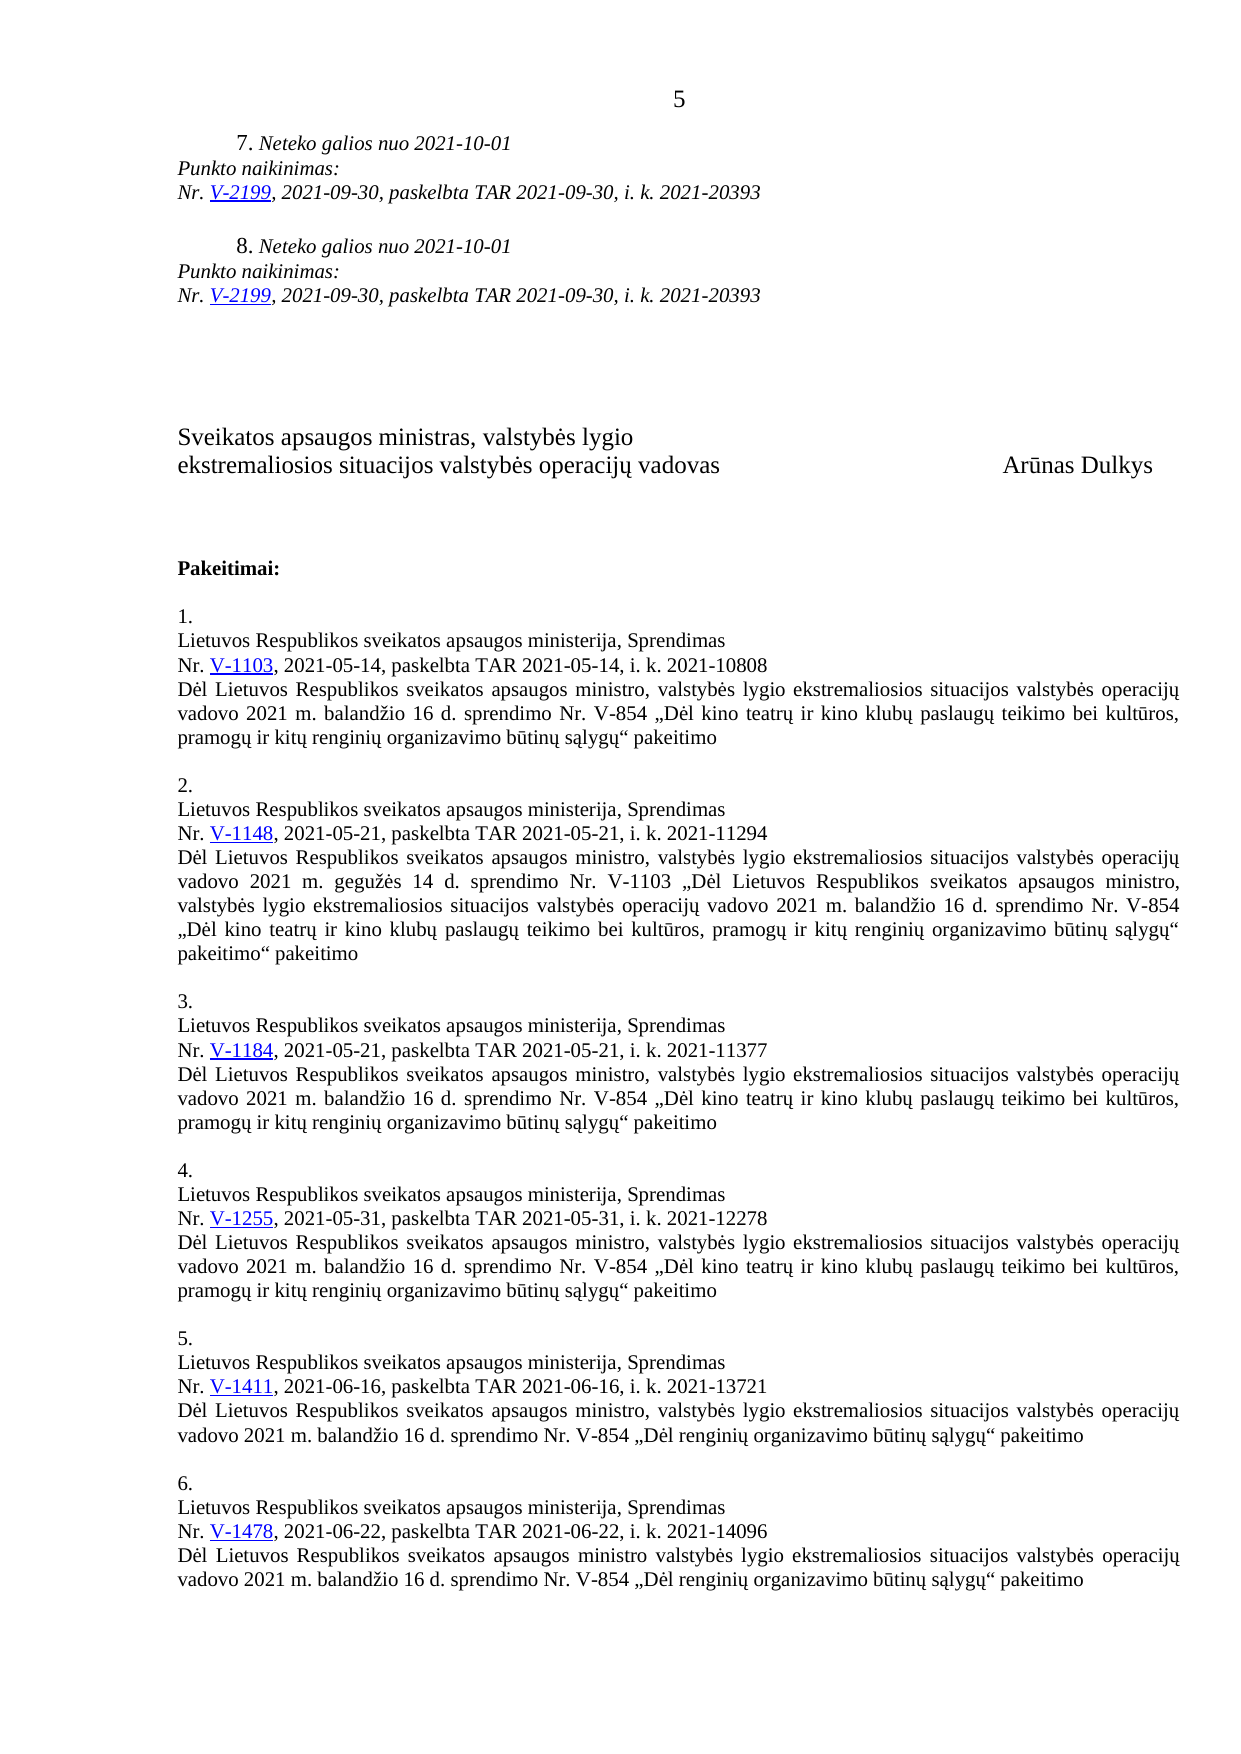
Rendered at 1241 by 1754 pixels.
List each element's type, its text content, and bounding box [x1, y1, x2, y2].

text Nr. V-1103, 2021-05-14, paskelbta TAR 2021-05-14, i. k. 2021-10808 [177, 652, 1181, 677]
text Lietuvos Respublikos sveikatos apsaugos ministerija, Sprendimas [177, 628, 1181, 652]
text Dėl Lietuvos Respublikos sveikatos apsaugos ministro, valstybės lygio ekstremaliosios situacijos valstybės operacijų vadovo 2021 m. balandžio 16 d. sprendimo Nr. V-854 „Dėl kino teatrų ir kino klubų paslaugų teikimo bei kultūros, pramogų ir kitų renginių organizavimo būtinų sąlygų“ pakeitimo [177, 677, 1181, 749]
text Dėl Lietuvos Respublikos sveikatos apsaugos ministro, valstybės lygio ekstremaliosios situacijos valstybės operacijų vadovo 2021 m. gegužės 14 d. sprendimo Nr. V-1103 „Dėl Lietuvos Respublikos sveikatos apsaugos ministro, valstybės lygio ekstremaliosios situacijos valstybės operacijų vadovo 2021 m. balandžio 16 d. sprendimo Nr. V-854 „Dėl kino teatrų ir kino klubų paslaugų teikimo bei kultūros, pramogų ir kitų renginių organizavimo būtinų sąlygų“ pakeitimo“ pakeitimo [177, 845, 1181, 965]
text Nr. V-1148, 2021-05-21, paskelbta TAR 2021-05-21, i. k. 2021-11294 [177, 821, 1181, 845]
text Punkto naikinimas: [177, 259, 1181, 283]
text ekstremaliosios situacijos valstybės operacijų vadovas Arūnas Dulkys [177, 451, 1181, 479]
text 1. [177, 604, 1181, 628]
text Lietuvos Respublikos sveikatos apsaugos ministerija, Sprendimas [177, 1182, 1181, 1206]
text Nr. V-2199, 2021-09-30, paskelbta TAR 2021-09-30, i. k. 2021-20393 [177, 179, 1181, 204]
text Nr. V-1184, 2021-05-21, paskelbta TAR 2021-05-21, i. k. 2021-11377 [177, 1037, 1181, 1062]
text Nr. V-1255, 2021-05-31, paskelbta TAR 2021-05-31, i. k. 2021-12278 [177, 1206, 1181, 1230]
text 8. Neteko galios nuo 2021-10-01 [177, 232, 1181, 259]
text Nr. V-2199, 2021-09-30, paskelbta TAR 2021-09-30, i. k. 2021-20393 [177, 283, 1181, 307]
text Punkto naikinimas: [177, 156, 1181, 179]
text Lietuvos Respublikos sveikatos apsaugos ministerija, Sprendimas [177, 797, 1181, 821]
text Lietuvos Respublikos sveikatos apsaugos ministerija, Sprendimas [177, 1013, 1181, 1037]
text Dėl Lietuvos Respublikos sveikatos apsaugos ministro valstybės lygio ekstremaliosios situacijos valstybės operacijų vadovo 2021 m. balandžio 16 d. sprendimo Nr. V-854 „Dėl renginių organizavimo būtinų sąlygų“ pakeitimo [177, 1543, 1181, 1591]
text Lietuvos Respublikos sveikatos apsaugos ministerija, Sprendimas [177, 1495, 1181, 1519]
text Sveikatos apsaugos ministras, valstybės lygio [177, 422, 1181, 451]
text Dėl Lietuvos Respublikos sveikatos apsaugos ministro, valstybės lygio ekstremaliosios situacijos valstybės operacijų vadovo 2021 m. balandžio 16 d. sprendimo Nr. V-854 „Dėl kino teatrų ir kino klubų paslaugų teikimo bei kultūros, pramogų ir kitų renginių organizavimo būtinų sąlygų“ pakeitimo [177, 1062, 1181, 1134]
text 5. [177, 1326, 1181, 1350]
text 3. [177, 989, 1181, 1013]
text Pakeitimai: [177, 556, 1181, 580]
text Nr. V-1411, 2021-06-16, paskelbta TAR 2021-06-16, i. k. 2021-13721 [177, 1374, 1181, 1398]
text Dėl Lietuvos Respublikos sveikatos apsaugos ministro, valstybės lygio ekstremaliosios situacijos valstybės operacijų vadovo 2021 m. balandžio 16 d. sprendimo Nr. V-854 „Dėl kino teatrų ir kino klubų paslaugų teikimo bei kultūros, pramogų ir kitų renginių organizavimo būtinų sąlygų“ pakeitimo [177, 1230, 1181, 1302]
text 4. [177, 1158, 1181, 1182]
text 7. Neteko galios nuo 2021-10-01 [177, 129, 1181, 156]
text 6. [177, 1471, 1181, 1495]
text Lietuvos Respublikos sveikatos apsaugos ministerija, Sprendimas [177, 1350, 1181, 1374]
text Dėl Lietuvos Respublikos sveikatos apsaugos ministro, valstybės lygio ekstremaliosios situacijos valstybės operacijų vadovo 2021 m. balandžio 16 d. sprendimo Nr. V-854 „Dėl renginių organizavimo būtinų sąlygų“ pakeitimo [177, 1398, 1181, 1447]
text Nr. V-1478, 2021-06-22, paskelbta TAR 2021-06-22, i. k. 2021-14096 [177, 1519, 1181, 1543]
text 2. [177, 773, 1181, 797]
